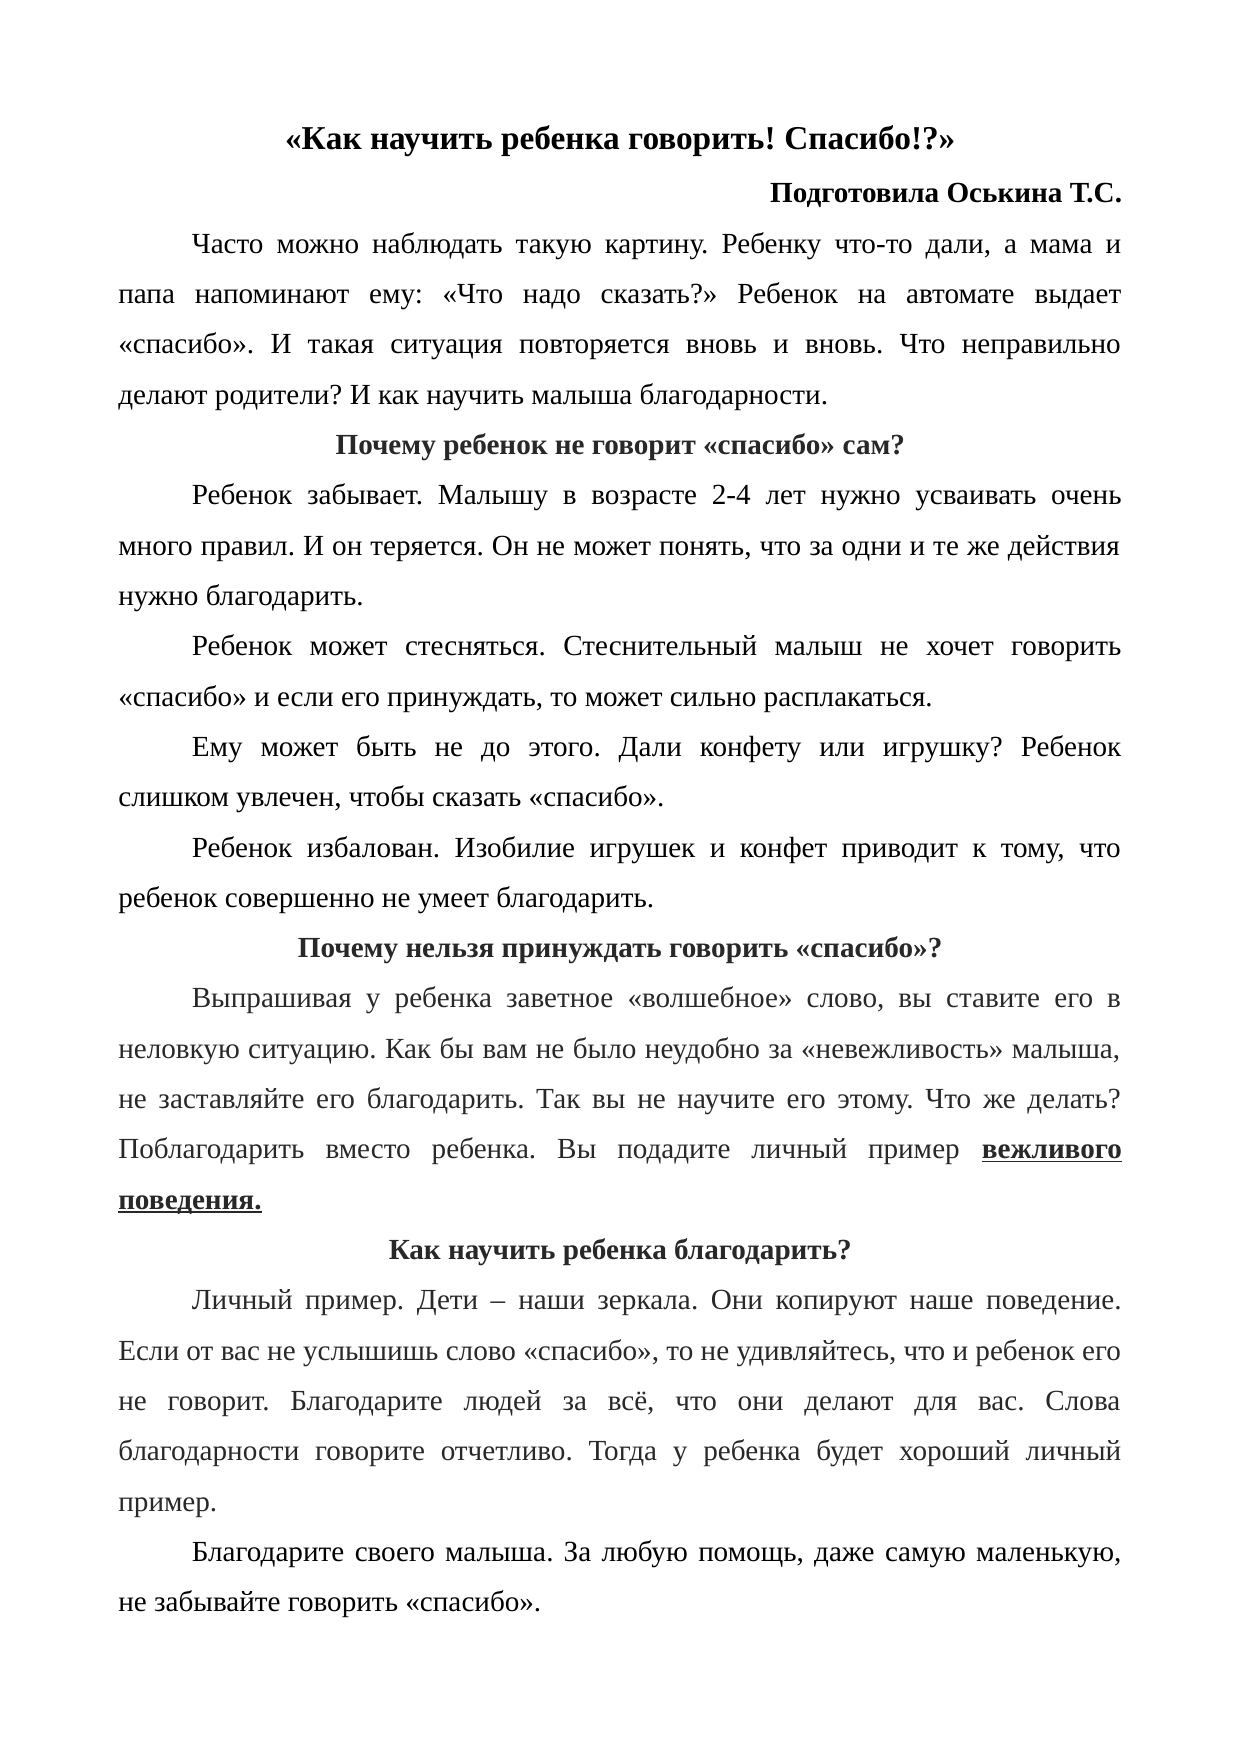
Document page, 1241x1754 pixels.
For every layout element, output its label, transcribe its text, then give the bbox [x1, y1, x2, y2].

text Выпрашивая у ребенка заветное «волшебное» слово, вы ставите его в неловкую ситуацию. Как бы вам не было неудобно за «невежливость» малыша, не заставляйте его благодарить. Так вы не научите его этому. Что же делать? Поблагодарить вместо ребенка. Вы подадите личный пример вежливого поведения. [118, 981, 1122, 1215]
text Благодарите своего малыша. За любую помощь, даже самую маленькую, не забывайте говорить «спасибо». [118, 1534, 1122, 1618]
text Ребенок избалован. Изобилие игрушек и конфет приводит к тому, что ребенок совершенно не умеет благодарить. [118, 830, 1122, 913]
text Почему нельзя принуждать говорить «спасибо»? [118, 930, 1122, 964]
text Часто можно наблюдать такую картину. Ребенку что-то дали, а мама и папа напоминают ему: «Что надо сказать?» Ребенок на автомате выдает «спасибо». И такая ситуация повторяется вновь и вновь. Что неправильно делают родители? И как научить малыша благодарности. [118, 226, 1122, 410]
text Почему ребенок не говорит «спасибо» сам? [118, 427, 1122, 461]
text Подготовила Оськина Т.С. [118, 176, 1122, 209]
text Ребенок забывает. Малышу в возрасте 2-4 лет нужно усваивать очень много правил. И он теряется. Он не может понять, что за одни и те же действия нужно благодарить. [118, 477, 1122, 612]
text Как научить ребенка благодарить? [118, 1232, 1122, 1266]
text Личный пример. Дети – наши зеркала. Они копируют наше поведение. Если от вас не услышишь слово «спасибо», то не удивляйтесь, что и ребенок его не говорит. Благодарите людей за всё, что они делают для вас. Слова благодарности говорите отчетливо. Тогда у ребенка будет хороший личный пример. [118, 1282, 1122, 1517]
text Ребенок может стесняться. Стеснительный малыш не хочет говорить «спасибо» и если его принуждать, то может сильно расплакаться. [118, 628, 1122, 712]
text Ему может быть не до этого. Дали конфету или игрушку? Ребенок слишком увлечен, чтобы сказать «спасибо». [118, 729, 1122, 813]
text «Как научить ребенка говорить! Спасибо!?» [118, 118, 1122, 156]
